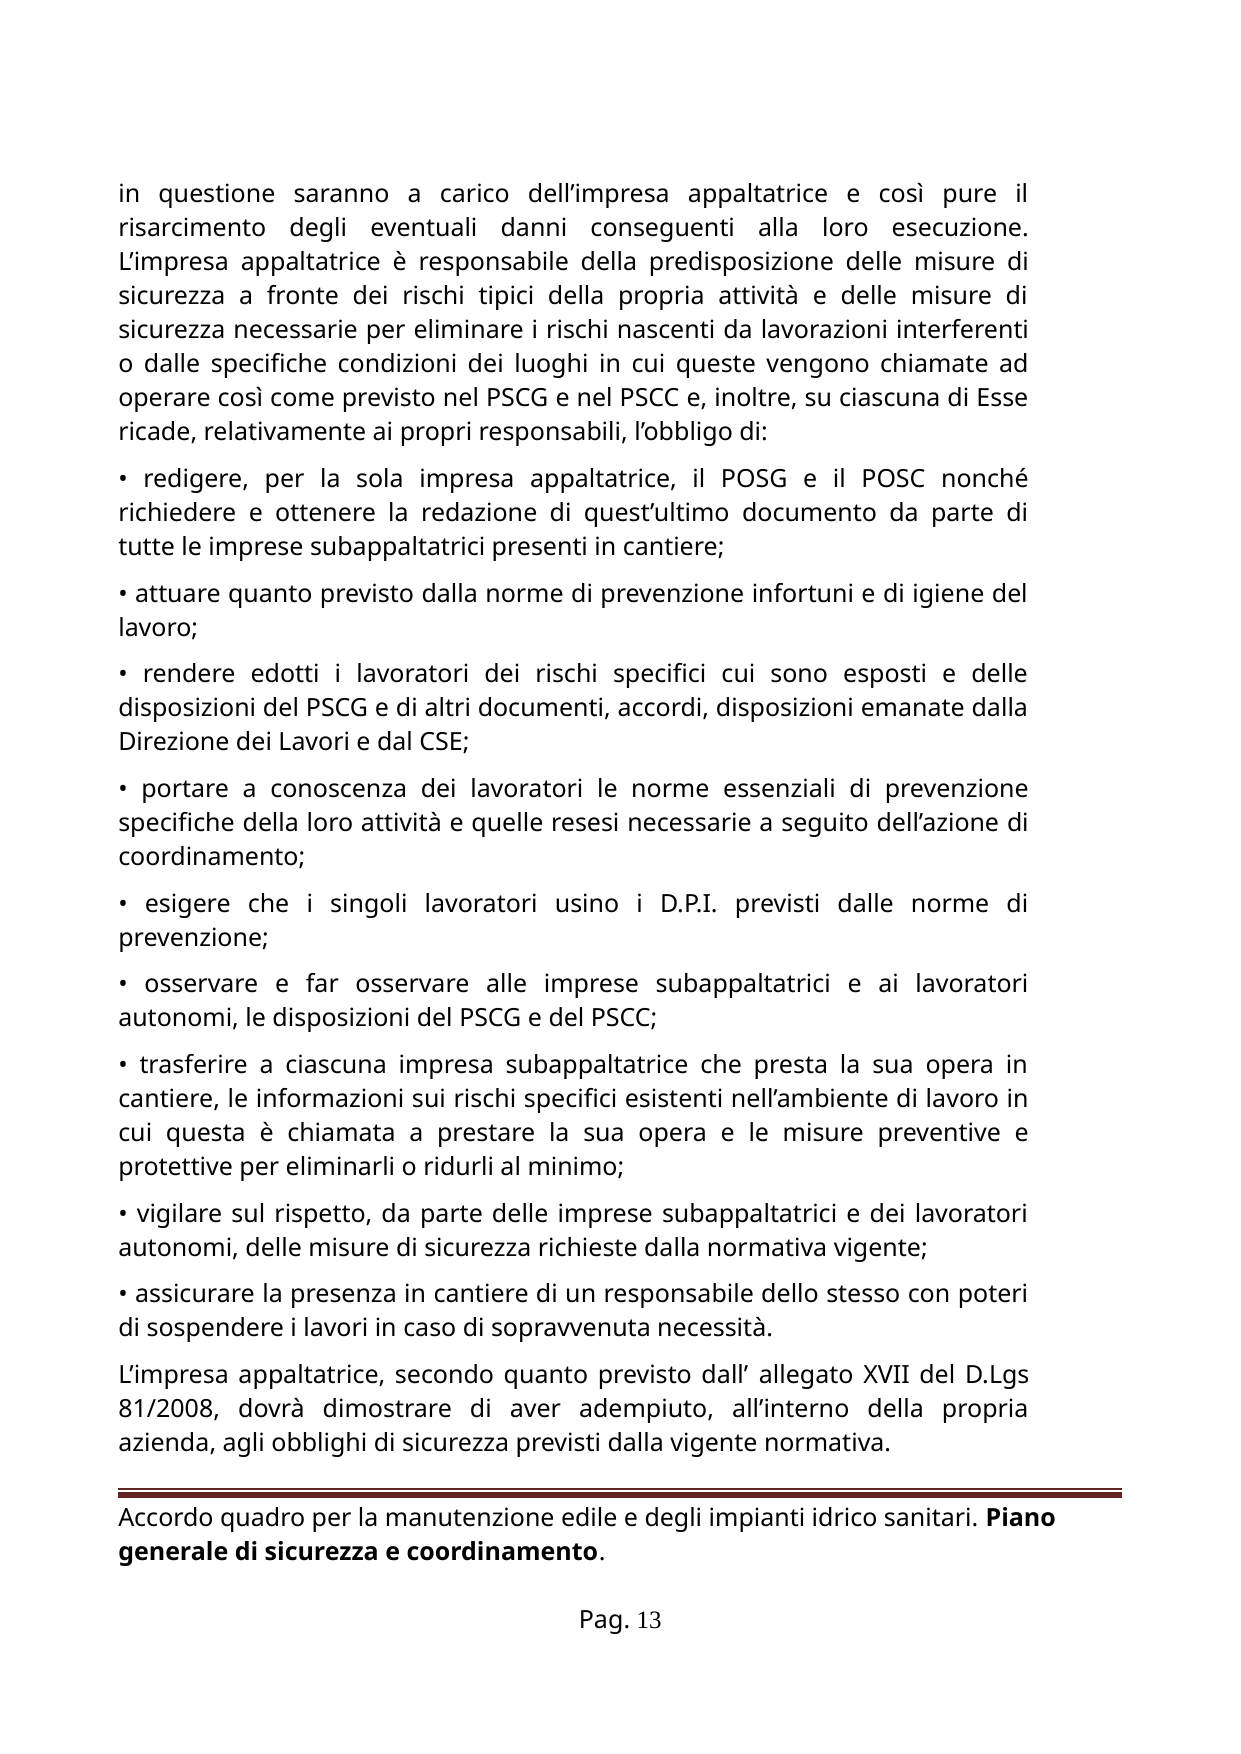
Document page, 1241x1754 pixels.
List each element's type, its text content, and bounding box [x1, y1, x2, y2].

text • vigilare sul rispetto, da parte delle imprese subappaltatrici e dei lavoratori autonomi, delle misure di sicurezza richieste dalla normativa vigente; [118, 1195, 1029, 1263]
text • redigere, per la sola impresa appaltatrice, il POSG e il POSC nonché richiedere e ottenere la redazione di quest’ultimo documento da parte di tutte le imprese subappaltatrici presenti in cantiere; [118, 461, 1029, 563]
text • osservare e far osservare alle imprese subappaltatrici e ai lavoratori autonomi, le disposizioni del PSCG e del PSCC; [118, 966, 1029, 1034]
text • trasferire a ciascuna impresa subappaltatrice che presta la sua opera in cantiere, le informazioni sui rischi specifici esistenti nell’ambiente di lavoro in cui questa è chiamata a prestare la sua opera e le misure preventive e protettive per eliminarli o ridurli al minimo; [118, 1047, 1029, 1183]
text in questione saranno a carico dell’impresa appaltatrice e così pure il risarcimento degli eventuali danni conseguenti alla loro esecuzione. L’impresa appaltatrice è responsabile della predisposizione delle misure di sicurezza a fronte dei rischi tipici della propria attività e delle misure di sicurezza necessarie per eliminare i rischi nascenti da lavorazioni interferenti o dalle specifiche condizioni dei luoghi in cui queste vengono chiamate ad operare così come previsto nel PSCG e nel PSCC e, inoltre, su ciascuna di Esse ricade, relativamente ai propri responsabili, l’obbligo di: [118, 176, 1029, 448]
text L’impresa appaltatrice, secondo quanto previsto dall’ allegato XVII del D.Lgs 81/2008, dovrà dimostrare di aver adempiuto, all’interno della propria azienda, agli obblighi di sicurezza previsti dalla vigente normativa. [118, 1357, 1029, 1459]
text • rendere edotti i lavoratori dei rischi specifici cui sono esposti e delle disposizioni del PSCG e di altri documenti, accordi, disposizioni emanate dalla Direzione dei Lavori e dal CSE; [118, 656, 1029, 758]
text • esigere che i singoli lavoratori usino i D.P.I. previsti dalle norme di prevenzione; [118, 885, 1029, 953]
text • attuare quanto previsto dalla norme di prevenzione infortuni e di igiene del lavoro; [118, 575, 1029, 643]
text • assicurare la presenza in cantiere di un responsabile dello stesso con poteri di sospendere i lavori in caso di sopravvenuta necessità. [118, 1276, 1029, 1344]
text • portare a conoscenza dei lavoratori le norme essenziali di prevenzione specifiche della loro attività e quelle resesi necessarie a seguito dell’azione di coordinamento; [118, 771, 1029, 873]
